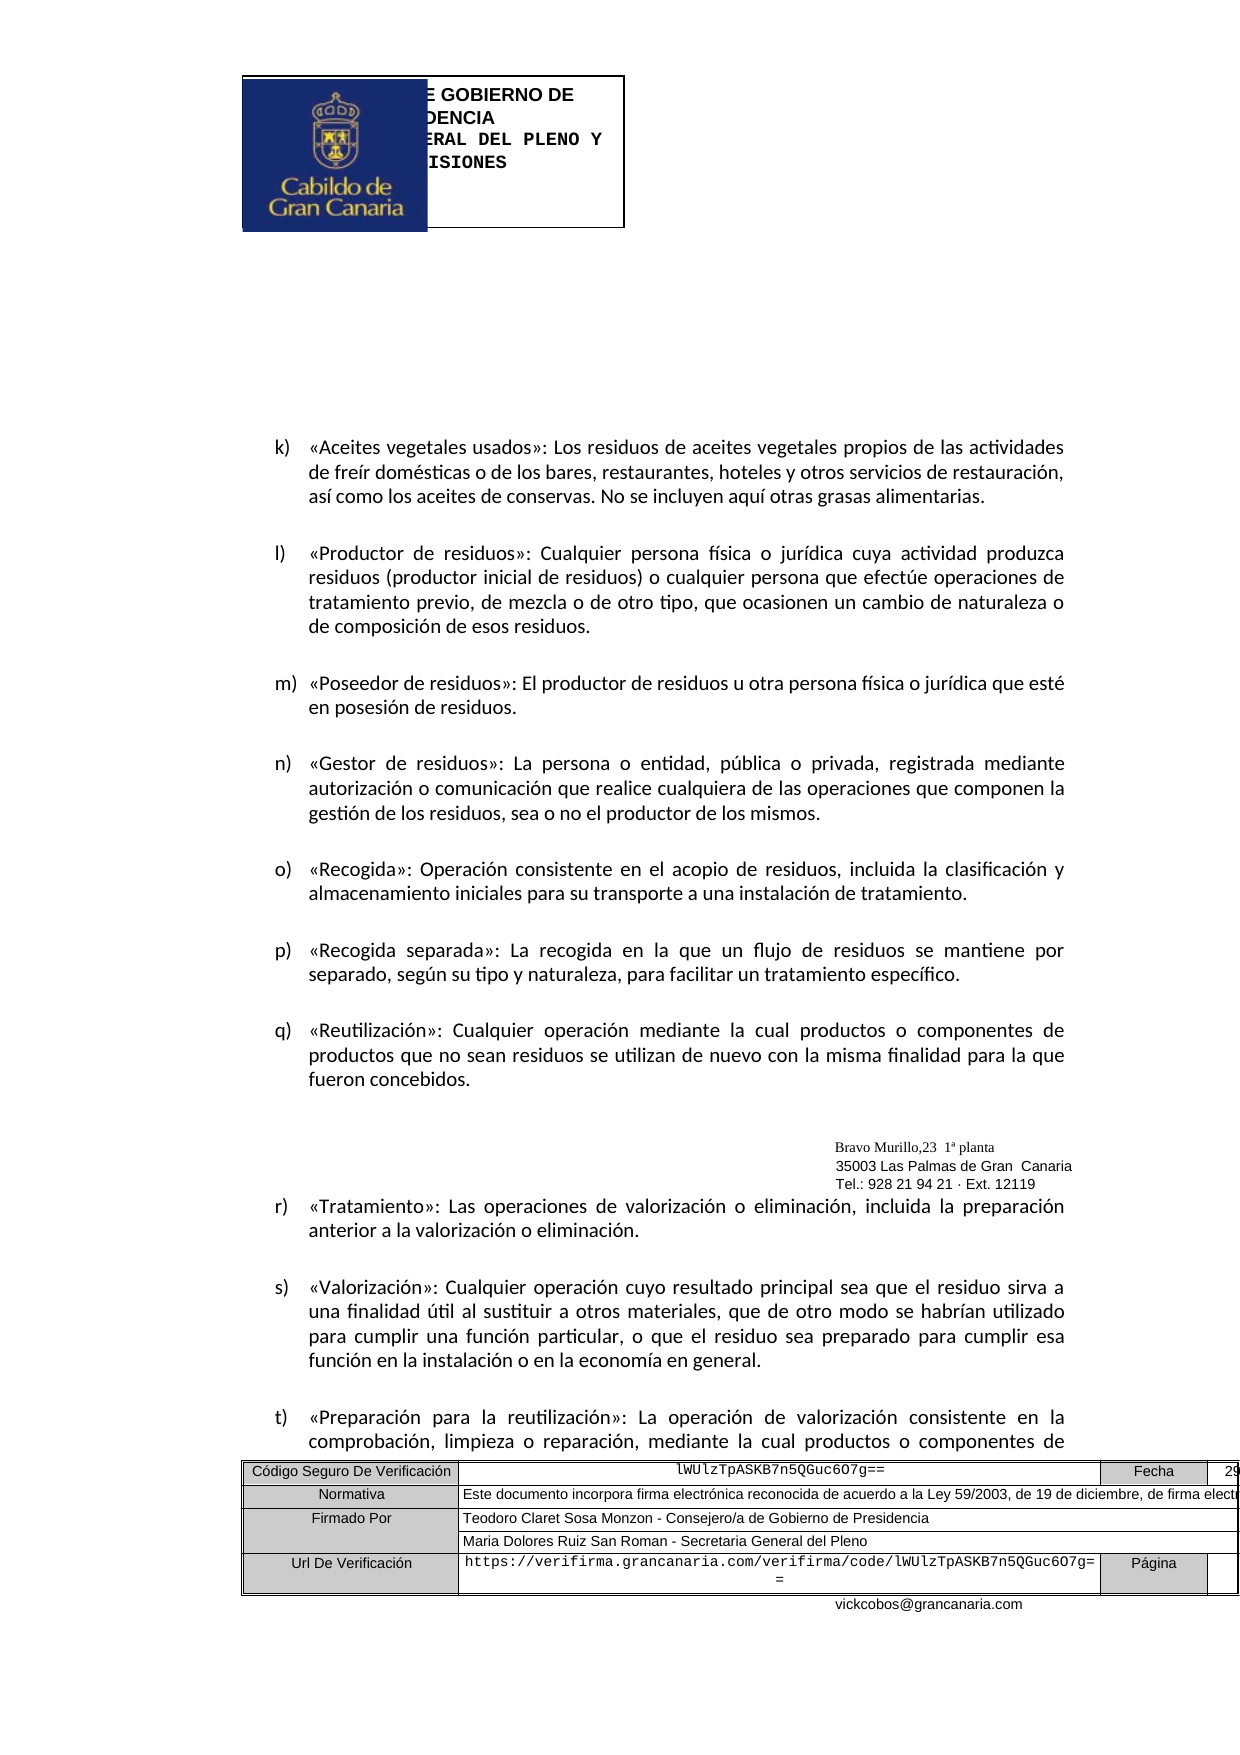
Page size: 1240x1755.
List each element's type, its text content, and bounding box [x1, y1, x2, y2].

list «Gestor de residuos»: La persona o entidad, pública o privada, registrada mediante autorización o comunicación que realice cualquiera de las operaciones que componen la gestión de los residuos, sea o no el productor de los mismos. [274, 751, 1066, 825]
list «Preparación para la reutilización»: La operación de valorización consistente en la comprobación, limpieza o reparación, mediante la cual productos o componentes de [274, 1404, 1066, 1454]
list «Recogida»: Operación consistente en el acopio de residuos, incluida la clasificación y almacenamiento iniciales para su transporte a una instalación de tratamiento. [274, 857, 1066, 906]
list «Recogida separada»: La recogida en la que un flujo de residuos se mantiene por separado, según su tipo y naturaleza, para facilitar un tratamiento específico. [274, 937, 1066, 987]
list «Valorización»: Cualquier operación cuyo resultado principal sea que el residuo sirva a una finalidad útil al sustituir a otros materiales, que de otro modo se habrían utilizado para cumplir una función particular, o que el residuo sea preparado para cumplir esa función en la instalación o en la economía en general. [274, 1274, 1066, 1373]
text Bravo Murillo,23 1ª planta [241, 1139, 1128, 1156]
list «Reutilización»: Cualquier operación mediante la cual productos o componentes de productos que no sean residuos se utilizan de nuevo con la misma finalidad para la que fueron concebidos. [274, 1018, 1066, 1092]
list «Poseedor de residuos»: El productor de residuos u otra persona física o jurídica que esté en posesión de residuos. [274, 671, 1066, 720]
list «Aceites vegetales usados»: Los residuos de aceites vegetales propios de las actividades de freír domésticas o de los bares, restaurantes, hoteles y otros servicios de restauración, así como los aceites de conservas. No se incluyen aquí otras grasas alimentarias. [274, 435, 1066, 509]
text 35003 Las Palmas de Gran Canaria [241, 1157, 1128, 1174]
text Tel.: 928 21 94 21 · Ext. 12119 [241, 1176, 1128, 1192]
list «Productor de residuos»: Cualquier persona física o jurídica cuya actividad produzca residuos (productor inicial de residuos) o cualquier persona que efectúe operaciones de tratamiento previo, de mezcla o de otro tipo, que ocasionen un cambio de naturaleza o de composición de esos residuos. [274, 540, 1066, 639]
list «Tratamiento»: Las operaciones de valorización o eliminación, incluida la preparación anterior a la valorización o eliminación. [274, 1194, 1066, 1243]
